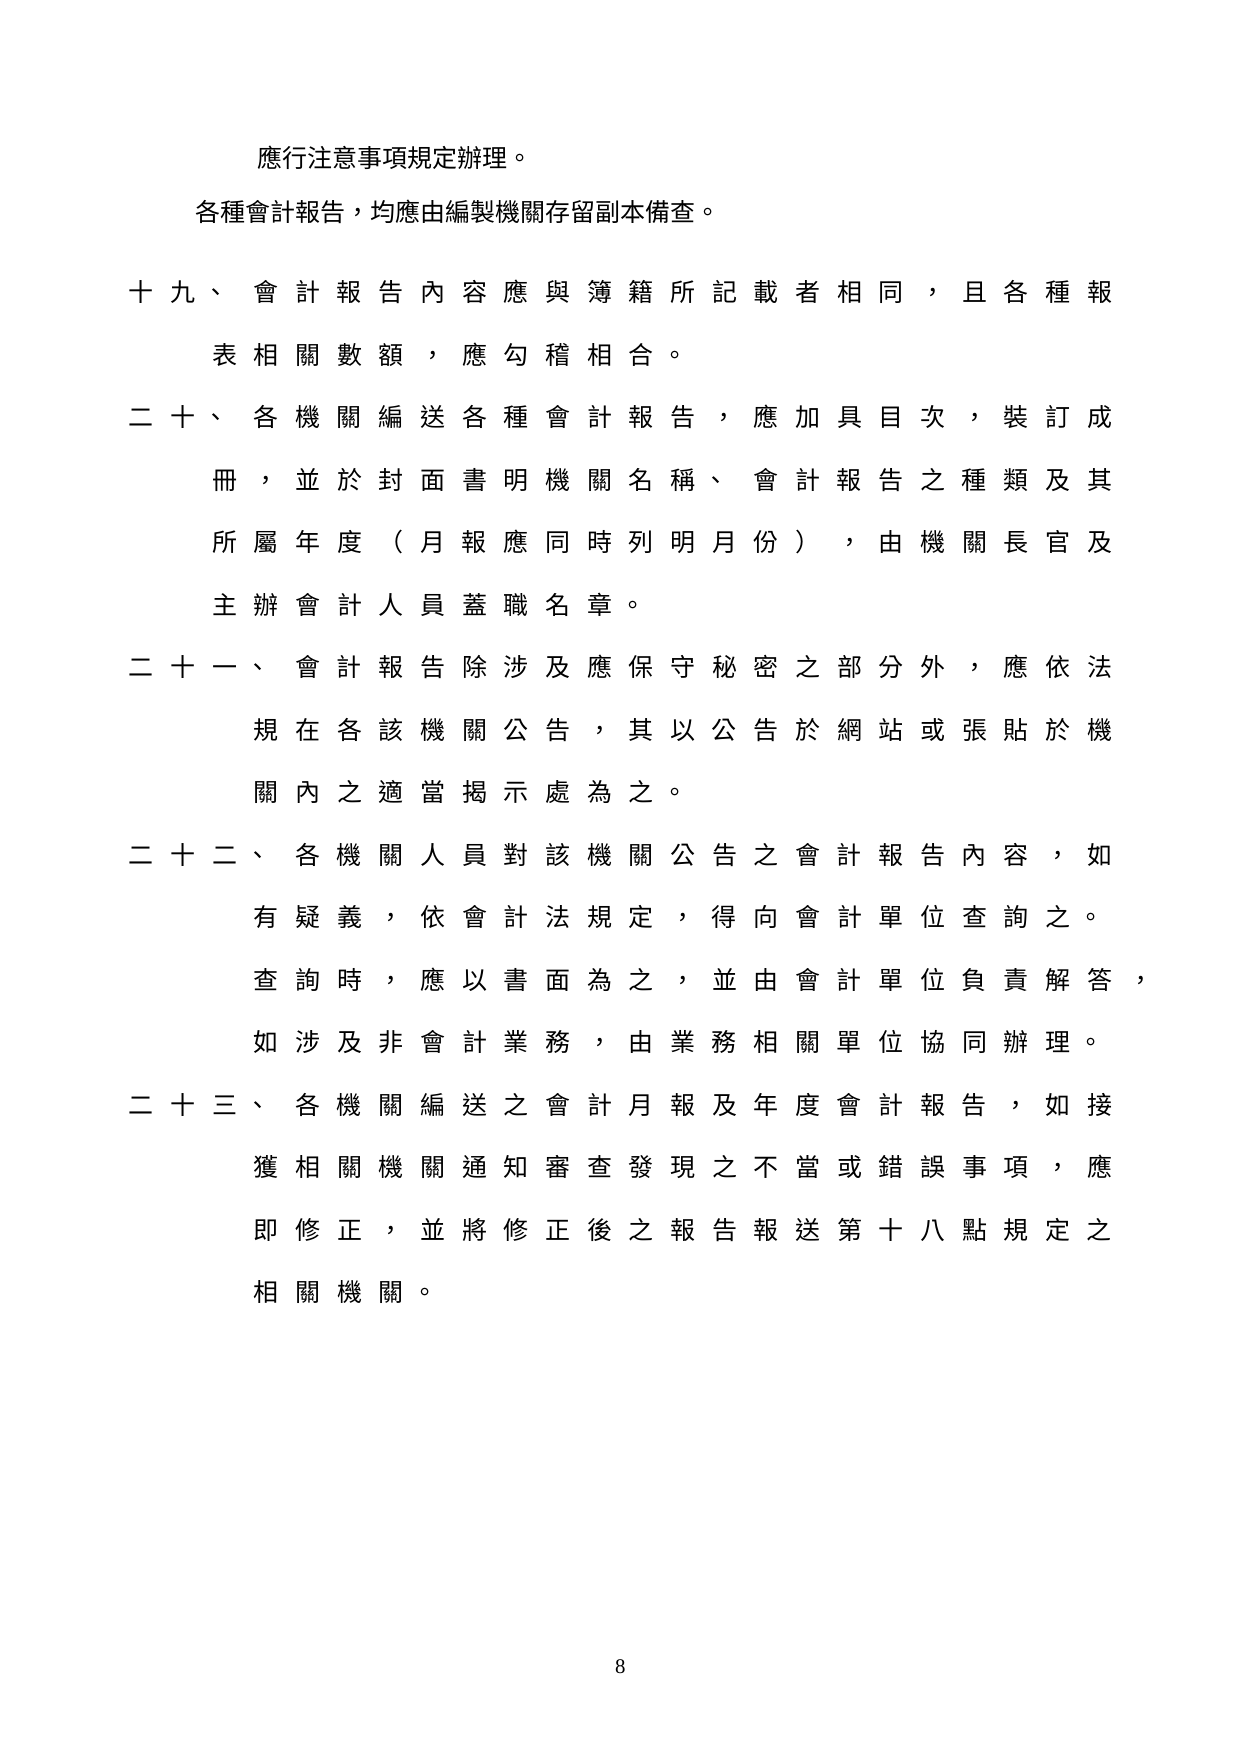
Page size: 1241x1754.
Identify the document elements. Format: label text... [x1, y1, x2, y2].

text 十九、會計報告內容應與簿籍所記載者相同，且各種報表相關數額，應勾稽相合。 [120, 249, 1120, 374]
text 二十三、各機關編送之會計月報及年度會計報告，如接獲相關機關通知審查發現之不當或錯誤事項，應即修正，並將修正後之報告報送第十八點規定之相關機關。 [120, 1062, 1120, 1312]
text 二十二、各機關人員對該機關公告之會計報告內容，如有疑義，依會計法規定，得向會計單位查詢之。查詢時，應以書面為之，並由會計單位負責解答，如涉及非會計業務，由業務相關單位協同辦理。 [120, 812, 1120, 1062]
text 應行注意事項規定辦理。 [183, 124, 1120, 178]
text 二十一、會計報告除涉及應保守秘密之部分外，應依法規在各該機關公告，其以公告於網站或張貼於機關內之適當揭示處為之。 [120, 624, 1120, 812]
text 各種會計報告，均應由編製機關存留副本備查。 [195, 178, 1120, 232]
text 二十、各機關編送各種會計報告，應加具目次，裝訂成冊，並於封面書明機關名稱、會計報告之種類及其所屬年度（月報應同時列明月份），由機關長官及主辦會計人員蓋職名章。 [120, 374, 1120, 624]
